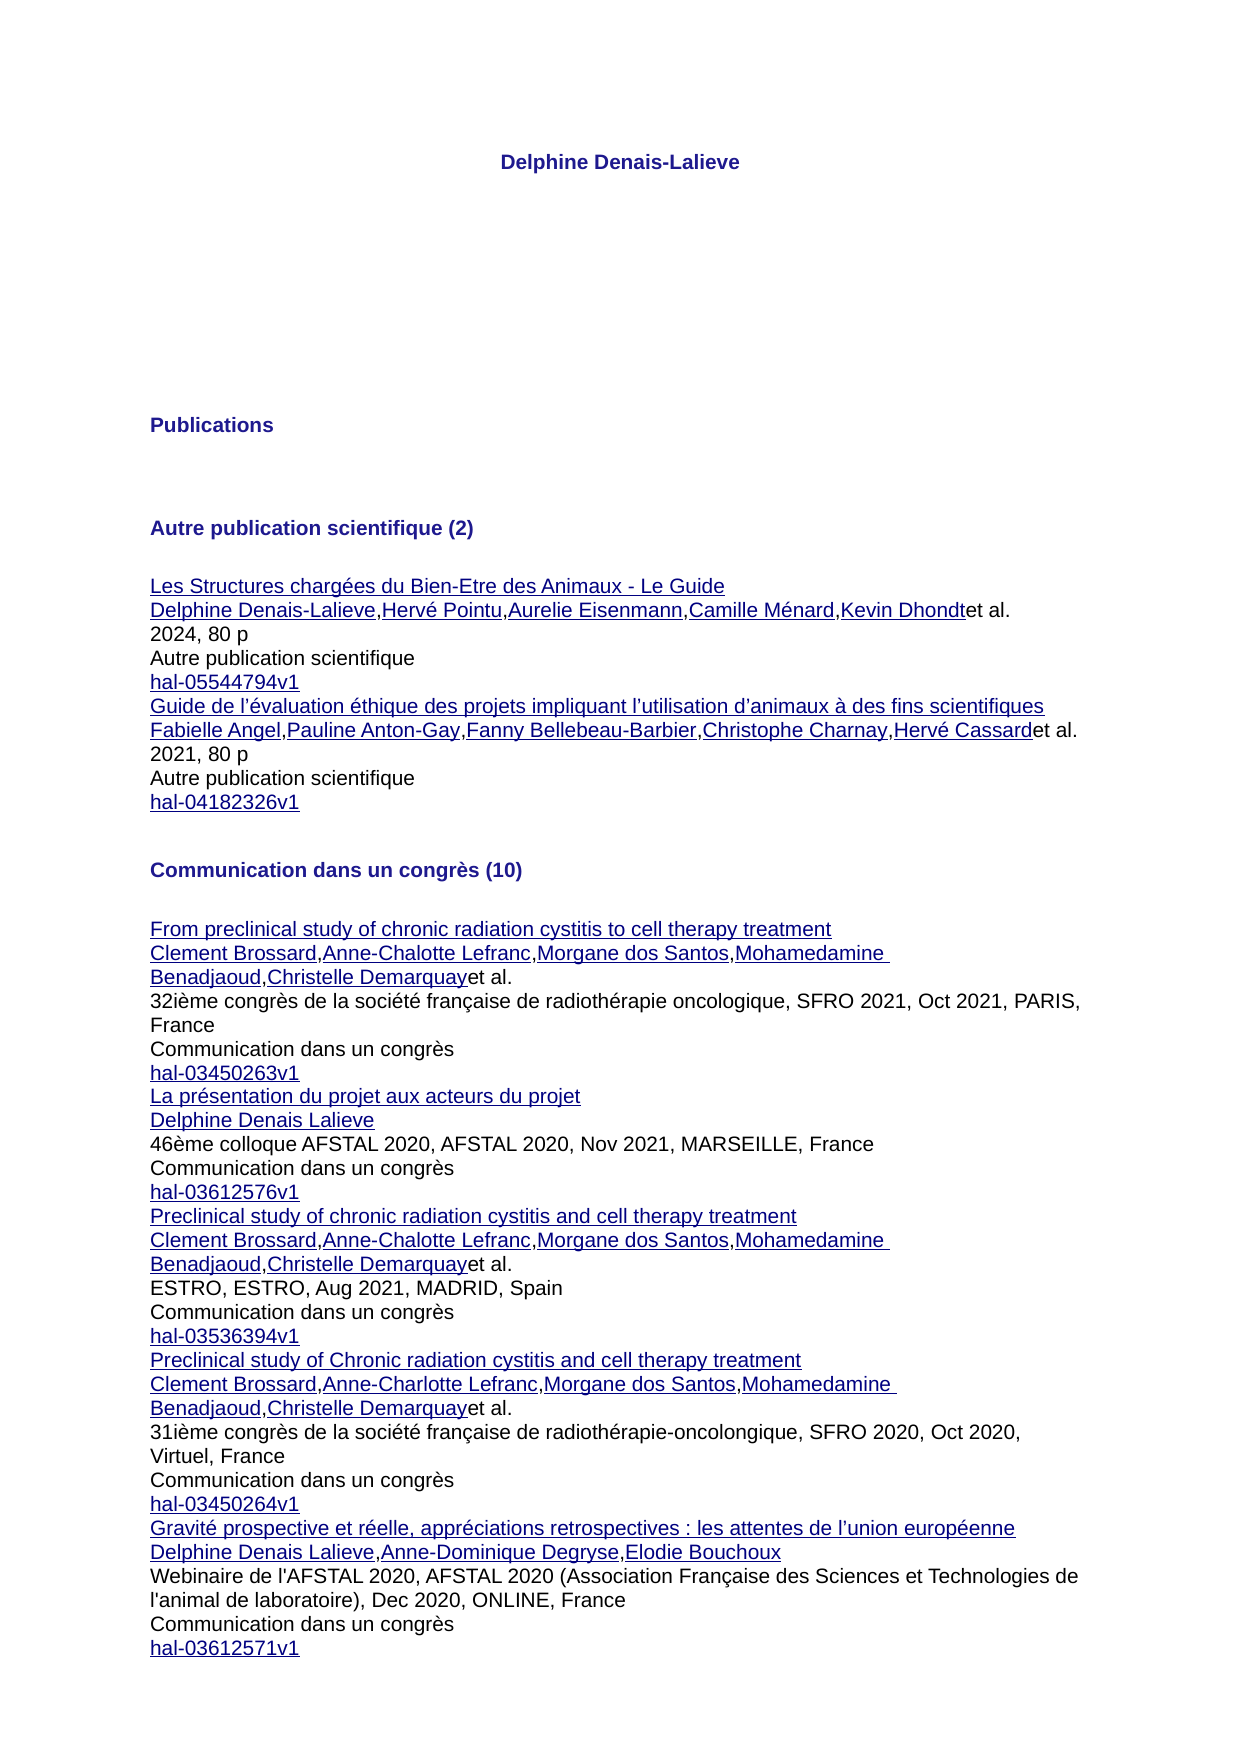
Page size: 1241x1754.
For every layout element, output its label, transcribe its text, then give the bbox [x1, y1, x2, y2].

table_cell Preclinical study of Chronic radiation cystitis and cell therapy treatment Clement Brossard,Anne-Charlotte Lefranc,Morgane dos Santos,Mohamedamine Benadjaoud,Christelle Demarquayet al. 31ième congrès de la société française de radiothérapie-oncolongique, SFRO 2020, Oct 2020, Virtuel, France Communication dans un congrès hal-03450264v1 [150, 1348, 1090, 1516]
table_cell Guide de l’évaluation éthique des projets impliquant l’utilisation d’animaux à des fins scientifiques Fabielle Angel,Pauline Anton-Gay,Fanny Bellebeau-Barbier,Christophe Charnay,Hervé Cassardet al. 2021, 80 p Autre publication scientifique hal-04182326v1 [150, 694, 1090, 813]
subtitle Communication dans un congrès (10) [150, 858, 1090, 882]
subtitle Publications [150, 412, 1090, 436]
table_header From preclinical study of chronic radiation cystitis to cell therapy treatment Clement Brossard,Anne-Chalotte Lefranc,Morgane dos Santos,Mohamedamine Benadjaoud,Christelle Demarquayet al. 32ième congrès de la société française de radiothérapie oncologique, SFRO 2021, Oct 2021, PARIS, France Communication dans un congrès hal-03450263v1 [150, 917, 1090, 1084]
table_cell La présentation du projet aux acteurs du projet Delphine Denais Lalieve 46ème colloque AFSTAL 2020, AFSTAL 2020, Nov 2021, MARSEILLE, France Communication dans un congrès hal-03612576v1 [150, 1084, 1090, 1204]
subtitle Autre publication scientifique (2) [150, 516, 1090, 539]
table_cell Preclinical study of chronic radiation cystitis and cell therapy treatment Clement Brossard,Anne-Chalotte Lefranc,Morgane dos Santos,Mohamedamine Benadjaoud,Christelle Demarquayet al. ESTRO, ESTRO, Aug 2021, MADRID, Spain Communication dans un congrès hal-03536394v1 [150, 1204, 1090, 1348]
table_header Les Structures chargées du Bien-Etre des Animaux - Le Guide Delphine Denais-Lalieve,Hervé Pointu,Aurelie Eisenmann,Camille Ménard,Kevin Dhondtet al. 2024, 80 p Autre publication scientifique hal-05544794v1 [150, 574, 1090, 694]
subtitle Delphine Denais-Lalieve [150, 150, 1090, 174]
table_cell Gravité prospective et réelle, appréciations retrospectives : les attentes de l’union européenne Delphine Denais Lalieve,Anne-Dominique Degryse,Elodie Bouchoux Webinaire de l'AFSTAL 2020, AFSTAL 2020 (Association Française des Sciences et Technologies de l'animal de laboratoire), Dec 2020, ONLINE, France Communication dans un congrès hal-03612571v1 [150, 1516, 1090, 1659]
